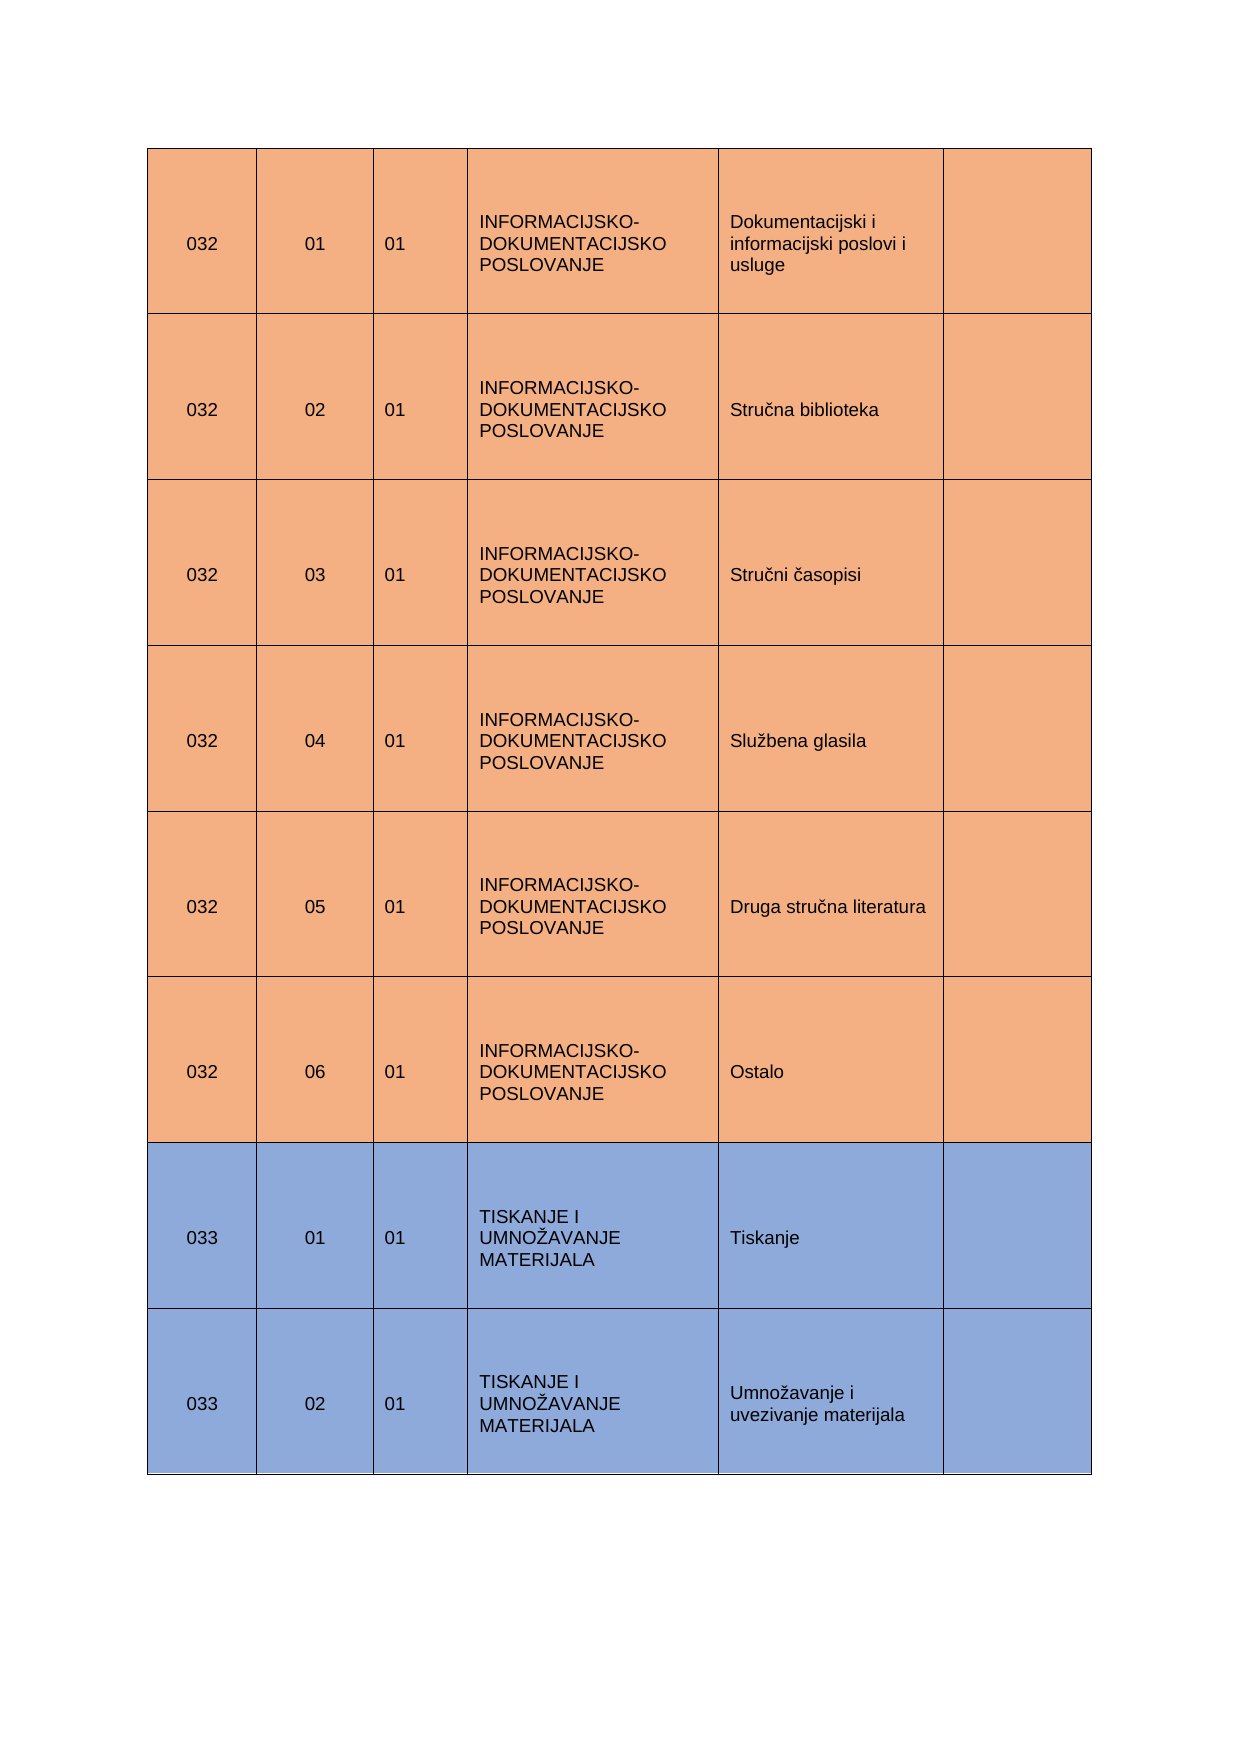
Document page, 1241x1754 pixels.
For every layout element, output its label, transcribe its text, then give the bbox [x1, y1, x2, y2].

table_cell Službena glasila [719, 646, 943, 811]
table_cell TISKANJE I UMNOŽAVANJE MATERIJALA [468, 1309, 718, 1473]
table_cell 01 [374, 314, 467, 479]
table_cell 01 [374, 812, 467, 976]
table_cell 02 [257, 1309, 373, 1473]
table_cell 01 [374, 646, 467, 811]
table_cell 032 [148, 149, 256, 313]
table_cell [944, 646, 1091, 811]
table_cell 01 [257, 1143, 373, 1308]
table_cell [944, 314, 1091, 479]
table_cell 02 [257, 314, 373, 479]
table_cell 03 [257, 480, 373, 645]
table_cell [944, 149, 1091, 313]
table_cell 032 [148, 812, 256, 976]
table_cell 01 [374, 977, 467, 1142]
table_cell [944, 480, 1091, 645]
table_cell 033 [148, 1143, 256, 1308]
table_cell [944, 1143, 1091, 1308]
table_cell INFORMACIJSKO-DOKUMENTACIJSKO POSLOVANJE [468, 977, 718, 1142]
table_cell 05 [257, 812, 373, 976]
table_cell 06 [257, 977, 373, 1142]
table_cell Druga stručna literatura [719, 812, 943, 976]
table_cell Ostalo [719, 977, 943, 1142]
table_cell 032 [148, 314, 256, 479]
table_cell Dokumentacijski i informacijski poslovi i usluge [719, 149, 943, 313]
table_cell 04 [257, 646, 373, 811]
table_cell 01 [257, 149, 373, 313]
table_cell [944, 977, 1091, 1142]
table_cell Stručna biblioteka [719, 314, 943, 479]
table_cell Tiskanje [719, 1143, 943, 1308]
table_cell 032 [148, 646, 256, 811]
table_cell INFORMACIJSKO-DOKUMENTACIJSKO POSLOVANJE [468, 314, 718, 479]
table_cell INFORMACIJSKO-DOKUMENTACIJSKO POSLOVANJE [468, 149, 718, 313]
table_cell 032 [148, 977, 256, 1142]
table_cell Umnožavanje i uvezivanje materijala [719, 1309, 943, 1473]
table_cell [944, 1309, 1091, 1473]
table_cell [944, 812, 1091, 976]
table_cell 01 [374, 480, 467, 645]
table_cell INFORMACIJSKO-DOKUMENTACIJSKO POSLOVANJE [468, 480, 718, 645]
table_cell INFORMACIJSKO-DOKUMENTACIJSKO POSLOVANJE [468, 646, 718, 811]
table_cell 032 [148, 480, 256, 645]
table_cell INFORMACIJSKO-DOKUMENTACIJSKO POSLOVANJE [468, 812, 718, 976]
table_cell 033 [148, 1309, 256, 1473]
table_cell TISKANJE I UMNOŽAVANJE MATERIJALA [468, 1143, 718, 1308]
table_cell 01 [374, 1309, 467, 1473]
table_cell Stručni časopisi [719, 480, 943, 645]
table_cell 01 [374, 149, 467, 313]
table_cell 01 [374, 1143, 467, 1308]
